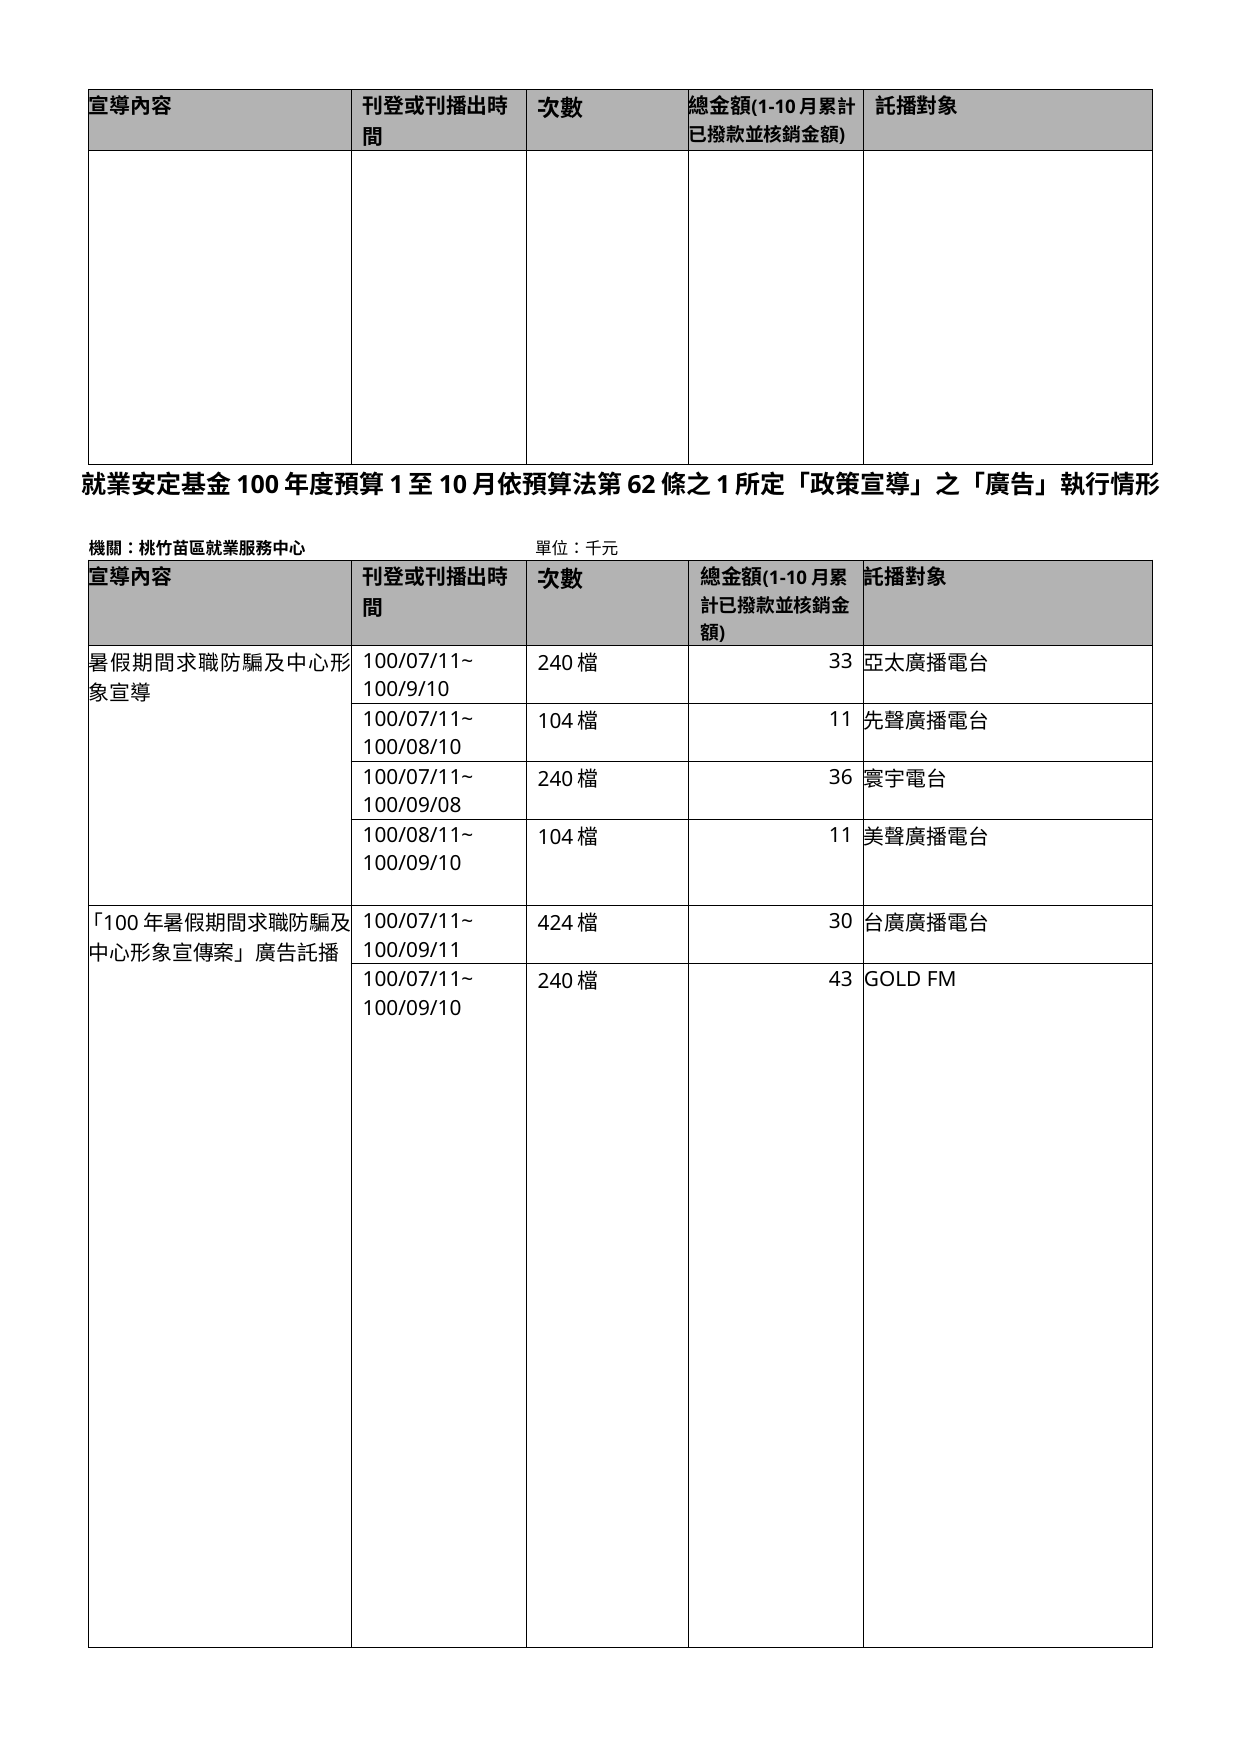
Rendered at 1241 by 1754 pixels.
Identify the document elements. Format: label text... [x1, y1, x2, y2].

table_cell [352, 151, 526, 464]
table_cell [527, 151, 688, 464]
table_cell 台廣廣播電台 [864, 906, 1152, 963]
table_cell 「100年暑假期間求職防騙及中心形象宣傳案」廣告託播 [89, 906, 351, 1647]
table_header 次數 [527, 561, 688, 645]
table_cell 100/07/11~ 100/09/11 [352, 906, 526, 963]
table_cell 11 [689, 820, 863, 905]
table_cell 100/08/11~ 100/09/10 [352, 820, 526, 905]
table_cell 100/07/11~ 100/08/10 [352, 704, 526, 761]
table_cell 美聲廣播電台 [864, 820, 1152, 905]
table_header 託播對象 [864, 90, 1152, 150]
table_cell 30 [689, 906, 863, 963]
table_header 刊登或刊播出時間 [352, 90, 526, 150]
table_cell 104檔 [527, 704, 688, 761]
table_header 宣導內容 [89, 90, 351, 150]
text 機關：桃竹苗區就業服務中心 單位：千元 [89, 535, 1165, 559]
text 就業安定基金100年度預算1至10月依預算法第62條之1所定「政策宣導」之「廣告」執行情形 [76, 465, 1165, 501]
table_cell 100/07/11~ 100/09/08 [352, 762, 526, 819]
table_header 刊登或刊播出時間 [352, 561, 526, 645]
table_cell 240檔 [527, 646, 688, 703]
table_cell 36 [689, 762, 863, 819]
table_cell 240檔 [527, 964, 688, 1647]
table_cell 104檔 [527, 820, 688, 905]
table_cell 先聲廣播電台 [864, 704, 1152, 761]
table_cell [864, 151, 1152, 464]
table_header 總金額(1-10月累計已撥款並核銷金額) [689, 561, 863, 645]
table_cell 424檔 [527, 906, 688, 963]
table_cell 寰宇電台 [864, 762, 1152, 819]
table_cell 33 [689, 646, 863, 703]
table_cell 43 [689, 964, 863, 1647]
table_cell 暑假期間求職防騙及中心形象宣導 [89, 646, 351, 905]
table_cell 亞太廣播電台 [864, 646, 1152, 703]
table_header 宣導內容 [89, 561, 351, 645]
table_cell 100/07/11~ 100/09/10 [352, 964, 526, 1647]
table_cell [689, 151, 863, 464]
table_cell 240檔 [527, 762, 688, 819]
table_header 託播對象 [864, 561, 1152, 645]
table_header 總金額(1-10月累計已撥款並核銷金額) [689, 90, 863, 150]
table_header 次數 [527, 90, 688, 150]
table_cell GOLD FM [864, 964, 1152, 1647]
table_cell 100/07/11~ 100/9/10 [352, 646, 526, 703]
table_cell [89, 151, 351, 464]
table_cell 11 [689, 704, 863, 761]
